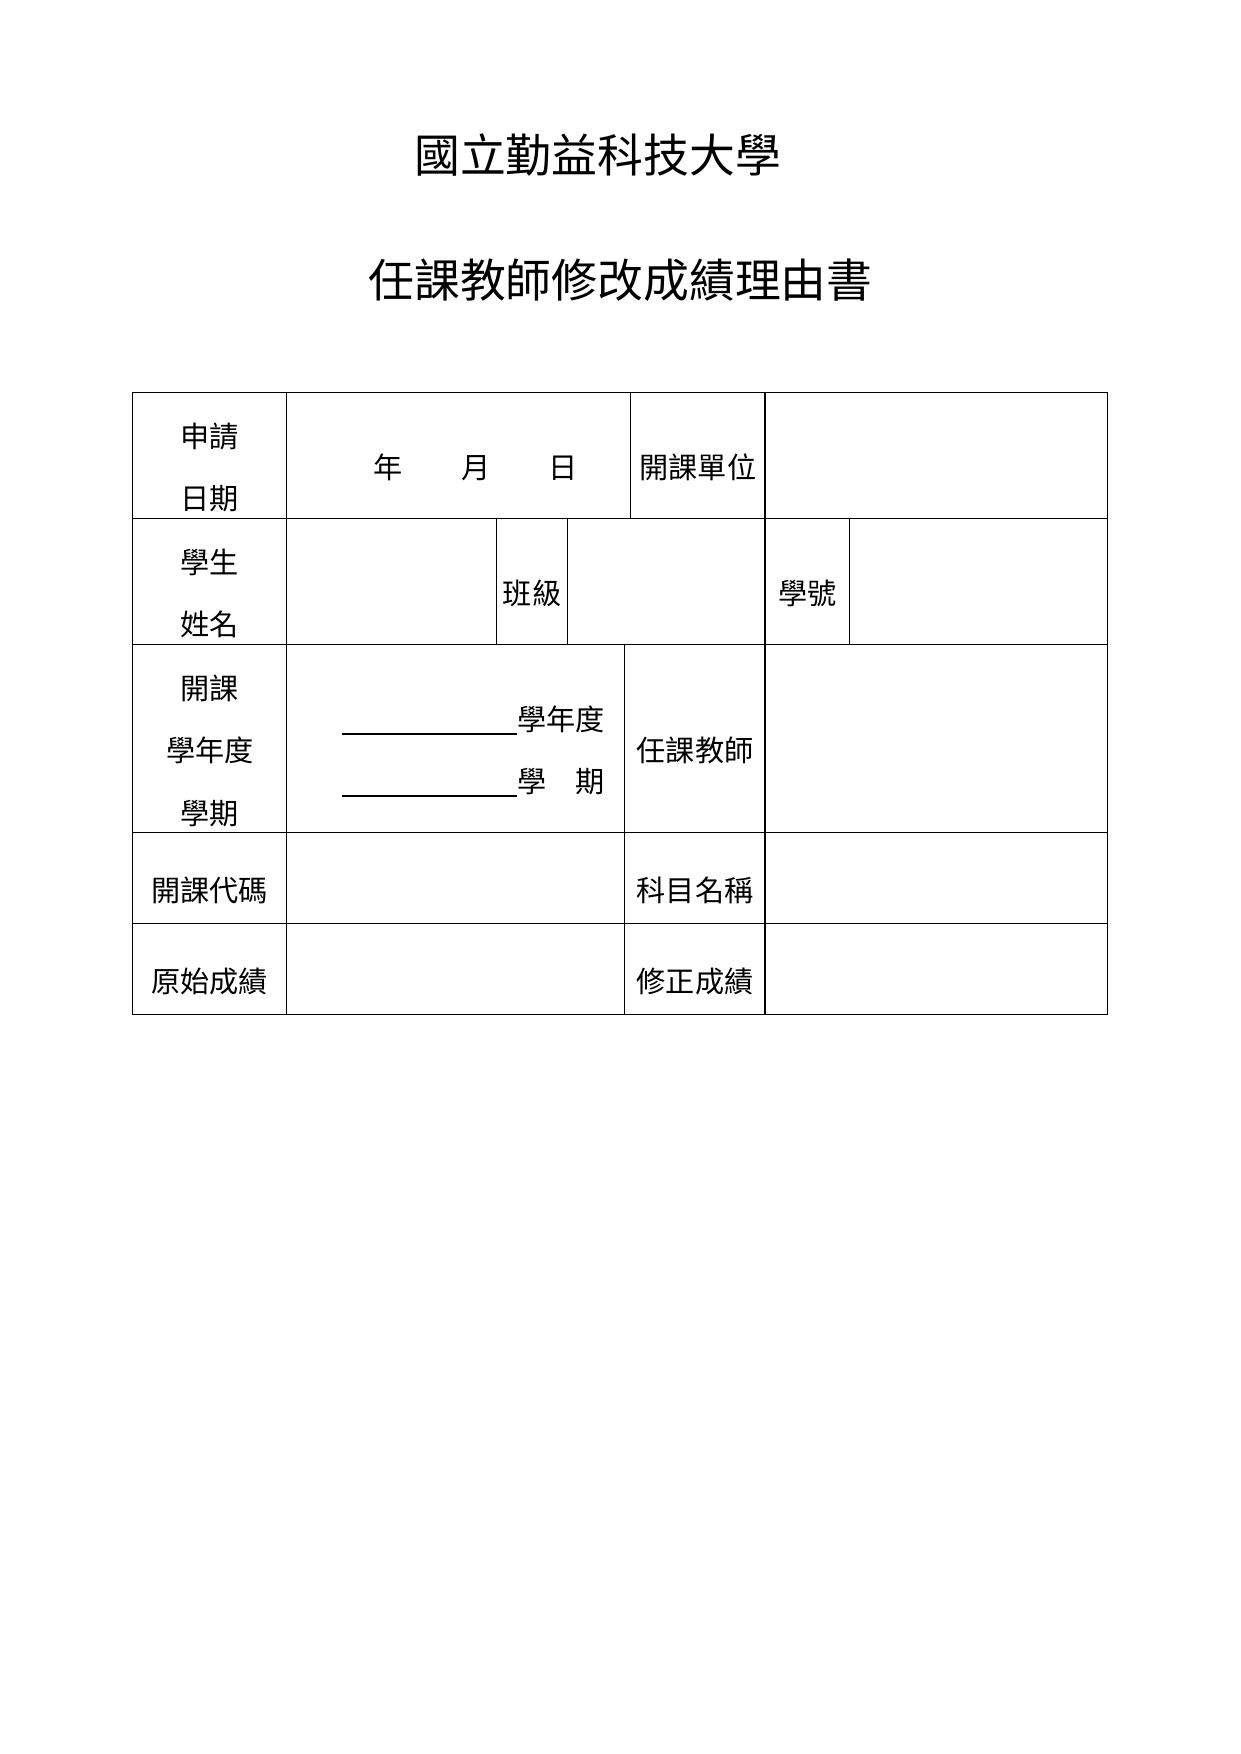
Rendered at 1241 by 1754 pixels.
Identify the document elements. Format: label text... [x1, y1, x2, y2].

table_cell [766, 645, 1107, 832]
text 任課教師修改成績理由書 [118, 204, 1122, 329]
table_cell 開課代碼 [133, 833, 286, 923]
table_cell [287, 833, 624, 923]
table_cell [287, 519, 496, 644]
table_cell 任課教師 [625, 645, 764, 832]
table_cell [568, 519, 764, 644]
table_header [766, 393, 1107, 518]
table_cell 班級 [497, 519, 567, 644]
table_cell [766, 924, 1107, 1014]
table_cell 學號 [766, 519, 849, 644]
table_cell 學生 姓名 [133, 519, 286, 644]
table_header 年 月 日 [287, 393, 630, 518]
table_cell [766, 833, 1107, 923]
table_cell 科目名稱 [625, 833, 764, 923]
table_cell 學年度 學 期 [287, 645, 624, 832]
table_header 申請 日期 [133, 393, 286, 518]
table_header 開課單位 [631, 393, 764, 518]
table_cell [850, 519, 1107, 644]
table_cell 開課 學年度 學期 [133, 645, 286, 832]
table_cell [287, 924, 624, 1014]
text 國立勤益科技大學 [118, 79, 1122, 204]
table_cell 修正成績 [625, 924, 764, 1014]
table_cell 原始成績 [133, 924, 286, 1014]
